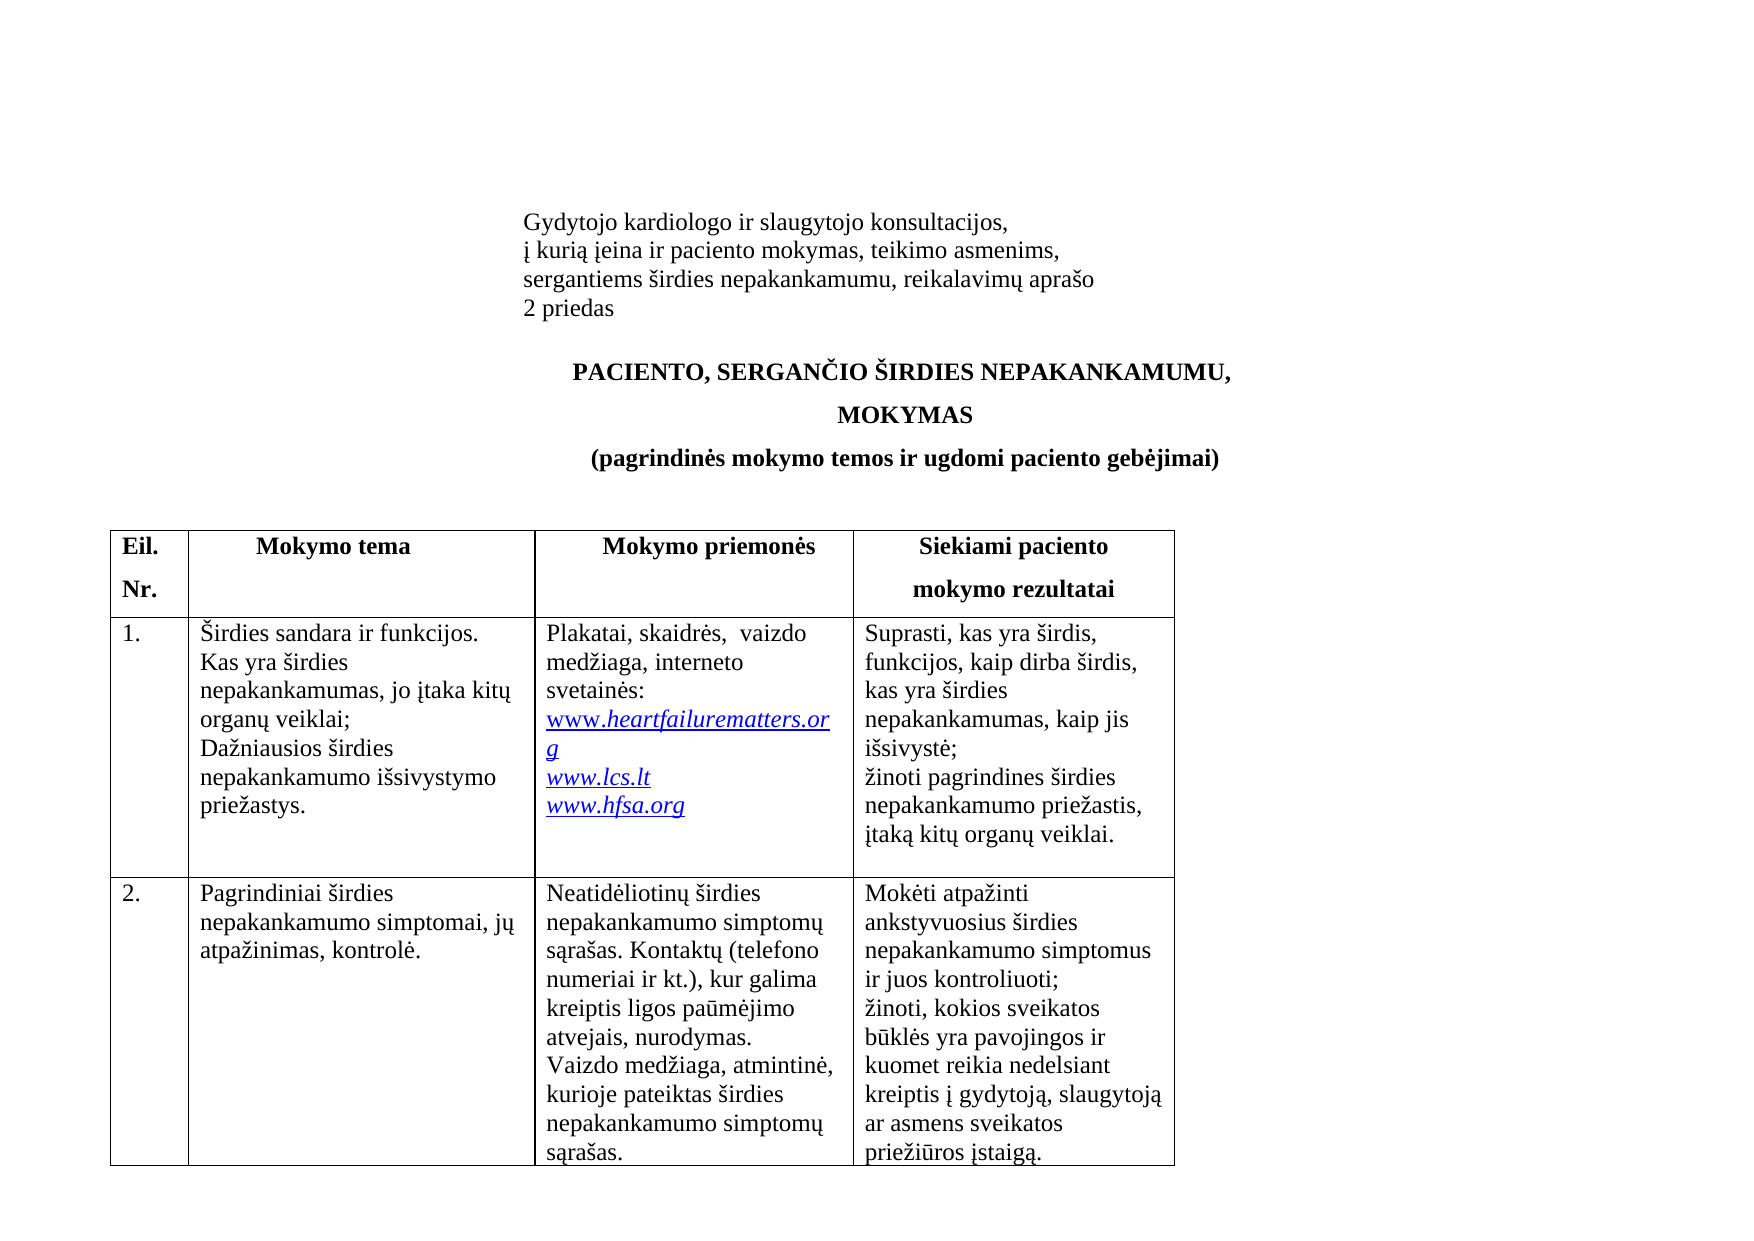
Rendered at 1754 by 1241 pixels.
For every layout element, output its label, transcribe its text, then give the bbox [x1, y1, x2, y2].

table_cell Plakatai, skaidrės, vaizdo medžiaga, interneto svetainės: www.heartfailurematters.org www.lcs.lt www.hfsa.org [536, 618, 853, 877]
table_cell Mokėti atpažinti ankstyvuosius širdies nepakankamumo simptomus ir juos kontroliuoti; žinoti, kokios sveikatos būklės yra pavojingos ir kuomet reikia nedelsiant kreiptis į gydytoją, slaugytoją ar asmens sveikatos priežiūros įstaigą. [854, 878, 1174, 1165]
table_header Mokymo tema [189, 531, 534, 617]
text MOKYMAS [118, 400, 1636, 429]
table_cell 1. [111, 618, 188, 877]
text Gydytojo kardiologo ir slaugytojo konsultacijos, [448, 207, 1636, 235]
text PACIENTO, SERGANČIO ŠIRDIES NEPAKANKAMUMU, [118, 357, 1636, 386]
table_header Eil. Nr. [111, 531, 188, 617]
text (pagrindinės mokymo temos ir ugdomi paciento gebėjimai) [118, 443, 1636, 472]
table_cell Suprasti, kas yra širdis, funkcijos, kaip dirba širdis, kas yra širdies nepakankamumas, kaip jis išsivystė; žinoti pagrindines širdies nepakankamumo priežastis, įtaką kitų organų veiklai. [854, 618, 1174, 877]
table_cell Širdies sandara ir funkcijos. Kas yra širdies nepakankamumas, jo įtaka kitų organų veiklai; Dažniausios širdies nepakankamumo išsivystymo priežastys. [189, 618, 534, 877]
table_cell Neatidėliotinų širdies nepakankamumo simptomų sąrašas. Kontaktų (telefono numeriai ir kt.), kur galima kreiptis ligos paūmėjimo atvejais, nurodymas. Vaizdo medžiaga, atmintinė, kurioje pateiktas širdies nepakankamumo simptomų sąrašas. [536, 878, 853, 1165]
text į kurią įeina ir paciento mokymas, teikimo asmenims, [448, 235, 1636, 264]
table_header Mokymo priemonės [536, 531, 853, 617]
table_header Siekiami paciento mokymo rezultatai [854, 531, 1174, 617]
table_cell Pagrindiniai širdies nepakankamumo simptomai, jų atpažinimas, kontrolė. [189, 878, 534, 1165]
table_cell 2. [111, 878, 188, 1165]
text sergantiems širdies nepakankamumu, reikalavimų aprašo [448, 264, 1636, 293]
text 2 priedas [448, 293, 1636, 322]
